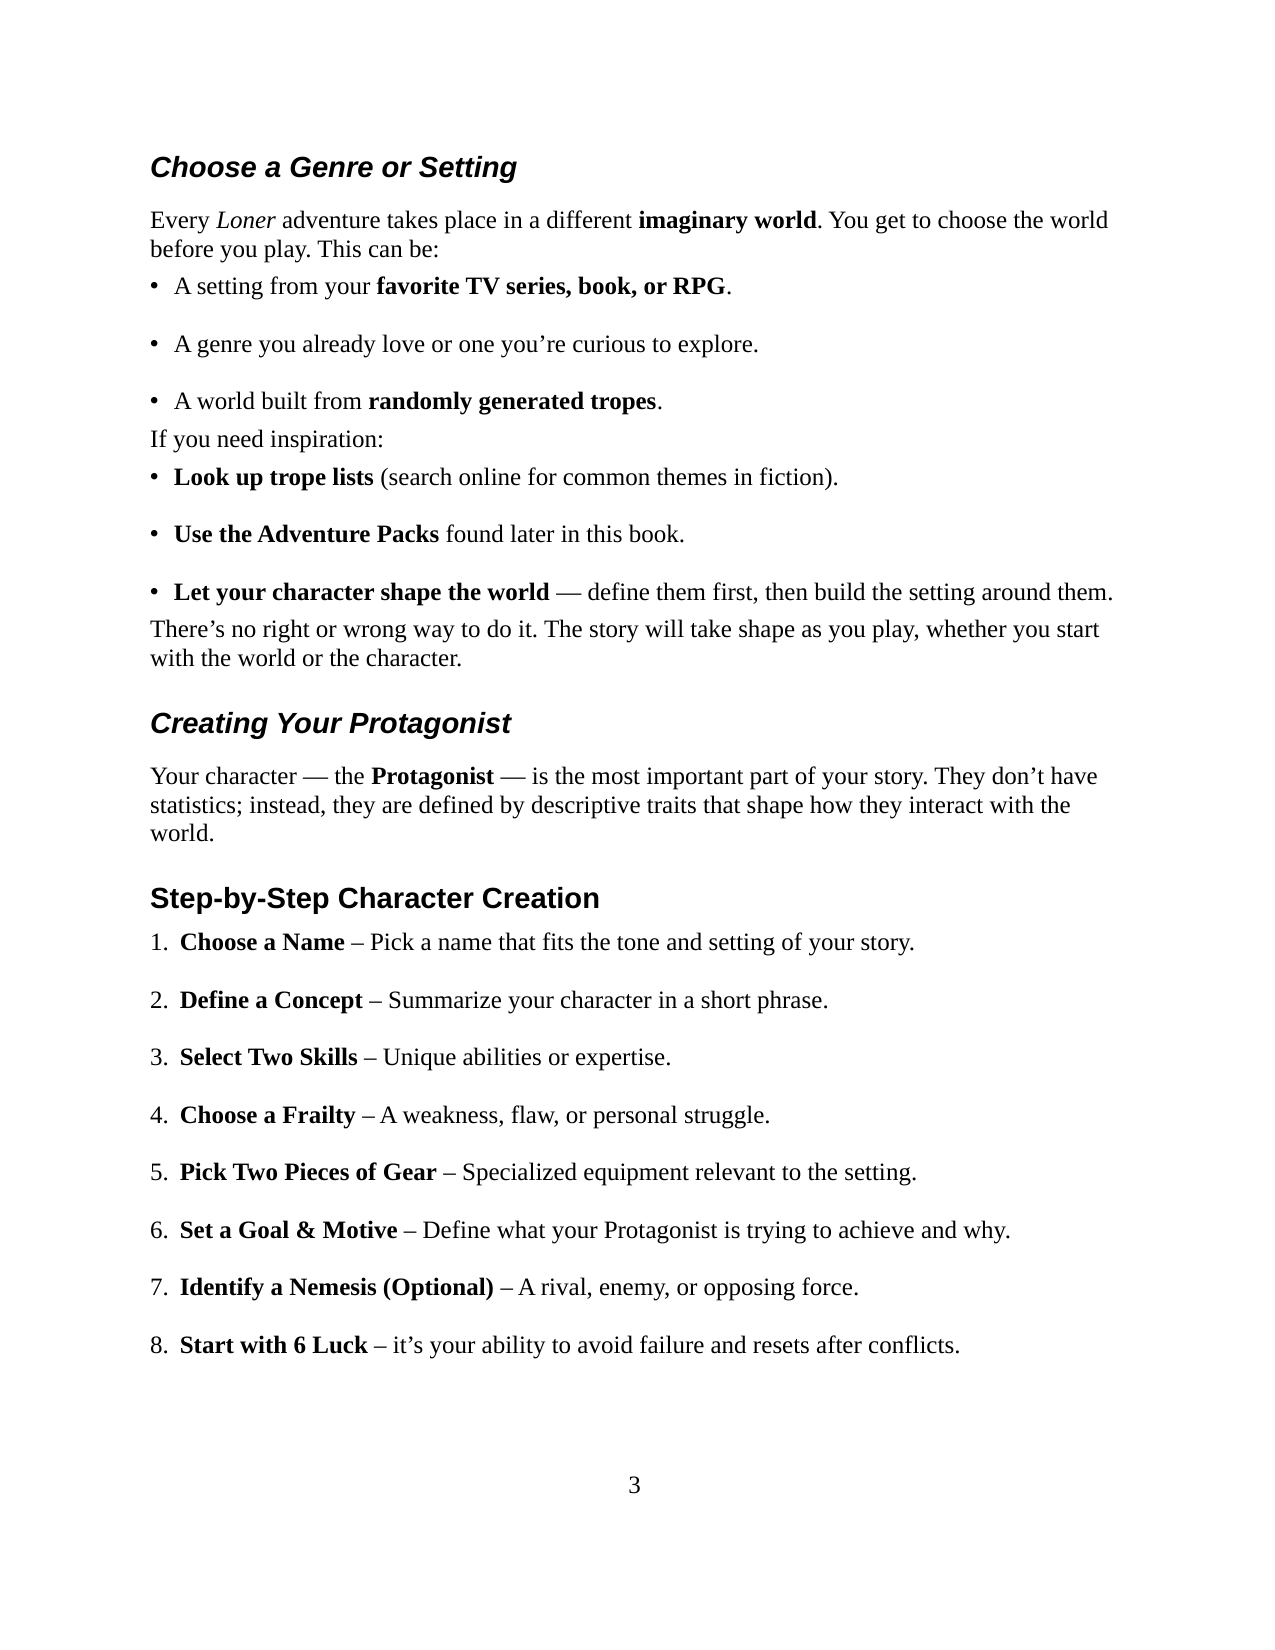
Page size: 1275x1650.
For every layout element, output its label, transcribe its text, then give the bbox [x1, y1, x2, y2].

list A genre you already love or one you’re curious to explore. [150, 329, 1125, 386]
list Use the Adventure Packs found later in this book. [150, 519, 1125, 577]
list Identify a Nemesis (Optional) – A rival, enemy, or opposing force. [150, 1272, 1125, 1330]
text Every Loner adventure takes place in a different imaginary world. You get to choose the world before you play. This can be: [150, 205, 1125, 262]
text Your character — the Protagonist — is the most important part of your story. They don’t have statistics; instead, they are defined by descriptive traits that shape how they interact with the world. [150, 761, 1125, 847]
subtitle Step-by-Step Character Creation [150, 881, 1125, 915]
list Let your character shape the world — define them first, then build the setting around them. [150, 577, 1125, 606]
list A setting from your favorite TV series, book, or RPG. [150, 271, 1125, 329]
text There’s no right or wrong way to do it. The story will take shape as you play, whether you start with the world or the character. [150, 614, 1125, 672]
list Select Two Skills – Unique abilities or expertise. [150, 1042, 1125, 1100]
list Set a Goal & Motive – Define what your Protagonist is trying to achieve and why. [150, 1215, 1125, 1272]
list Choose a Frailty – A weakness, flaw, or personal struggle. [150, 1100, 1125, 1157]
list Choose a Name – Pick a name that fits the tone and setting of your story. [150, 927, 1125, 985]
text If you need inspiration: [150, 424, 1125, 453]
list A world built from randomly generated tropes. [150, 386, 1125, 415]
list Pick Two Pieces of Gear – Specialized equipment relevant to the setting. [150, 1157, 1125, 1215]
list Look up trope lists (search online for common themes in fiction). [150, 462, 1125, 519]
list Start with 6 Luck – it’s your ability to avoid failure and resets after conflicts. [150, 1330, 1125, 1358]
list Define a Concept – Summarize your character in a short phrase. [150, 985, 1125, 1042]
subtitle Creating Your Protagonist [150, 706, 1125, 739]
subtitle Choose a Genre or Setting [150, 150, 1125, 183]
